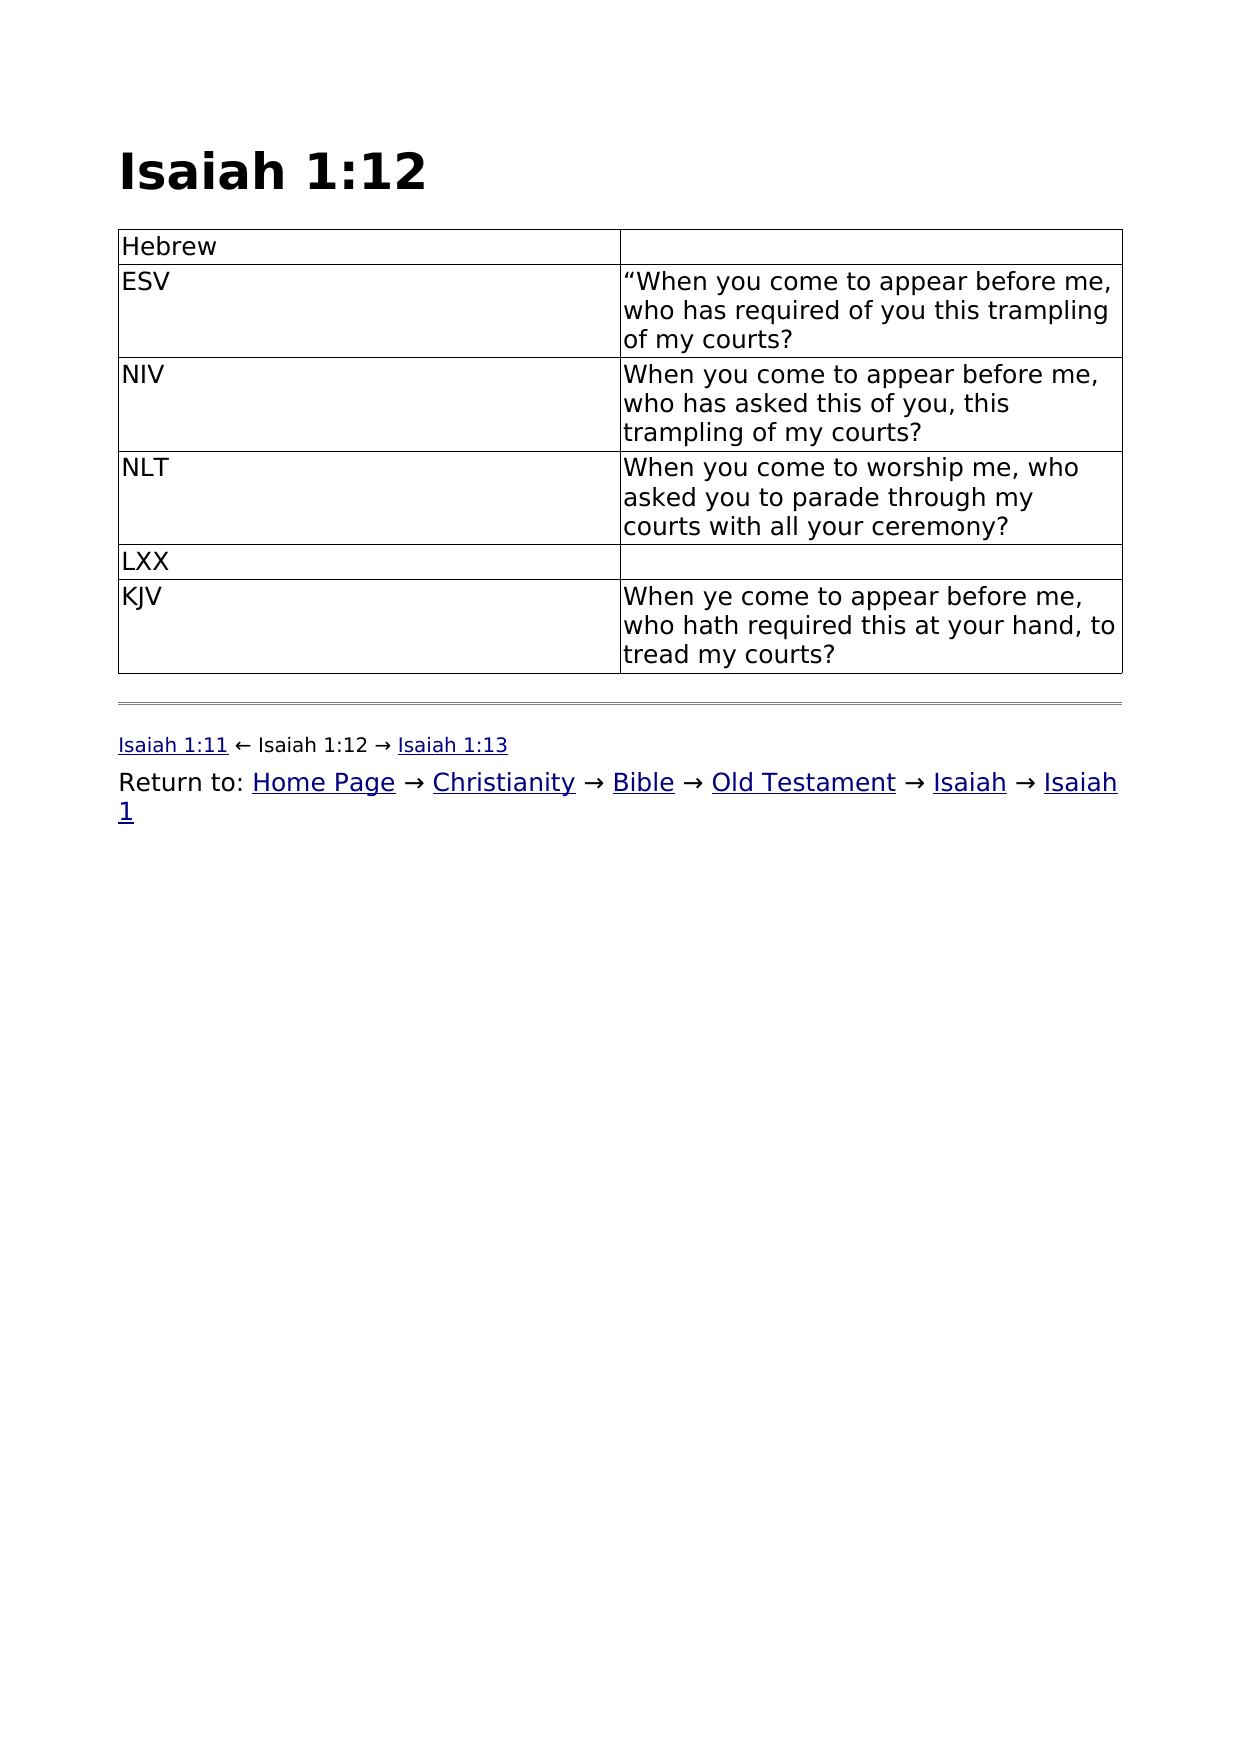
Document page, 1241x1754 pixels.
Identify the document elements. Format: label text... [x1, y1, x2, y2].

table_header Hebrew [119, 230, 620, 264]
text Isaiah 1:11 ← Isaiah 1:12 → Isaiah 1:13 [118, 734, 1122, 768]
table_cell [621, 545, 1122, 579]
text Return to: Home Page → Christianity → Bible → Old Testament → Isaiah → Isaiah 1 [118, 768, 1122, 826]
table_cell KJV [119, 580, 620, 673]
table_cell NIV [119, 358, 620, 451]
table_cell “When you come to appear before me, who has required of you this trampling of my courts? [621, 265, 1122, 357]
table_header [621, 230, 1122, 264]
table_cell LXX [119, 545, 620, 579]
table_cell NLT [119, 452, 620, 544]
table_cell ESV [119, 265, 620, 357]
subtitle Isaiah 1:12 [118, 143, 1122, 201]
table_cell When you come to worship me, who asked you to parade through my courts with all your ceremony? [621, 452, 1122, 544]
table_cell When you come to appear before me, who has asked this of you, this trampling of my courts? [621, 358, 1122, 451]
table_cell When ye come to appear before me, who hath required this at your hand, to tread my courts? [621, 580, 1122, 673]
